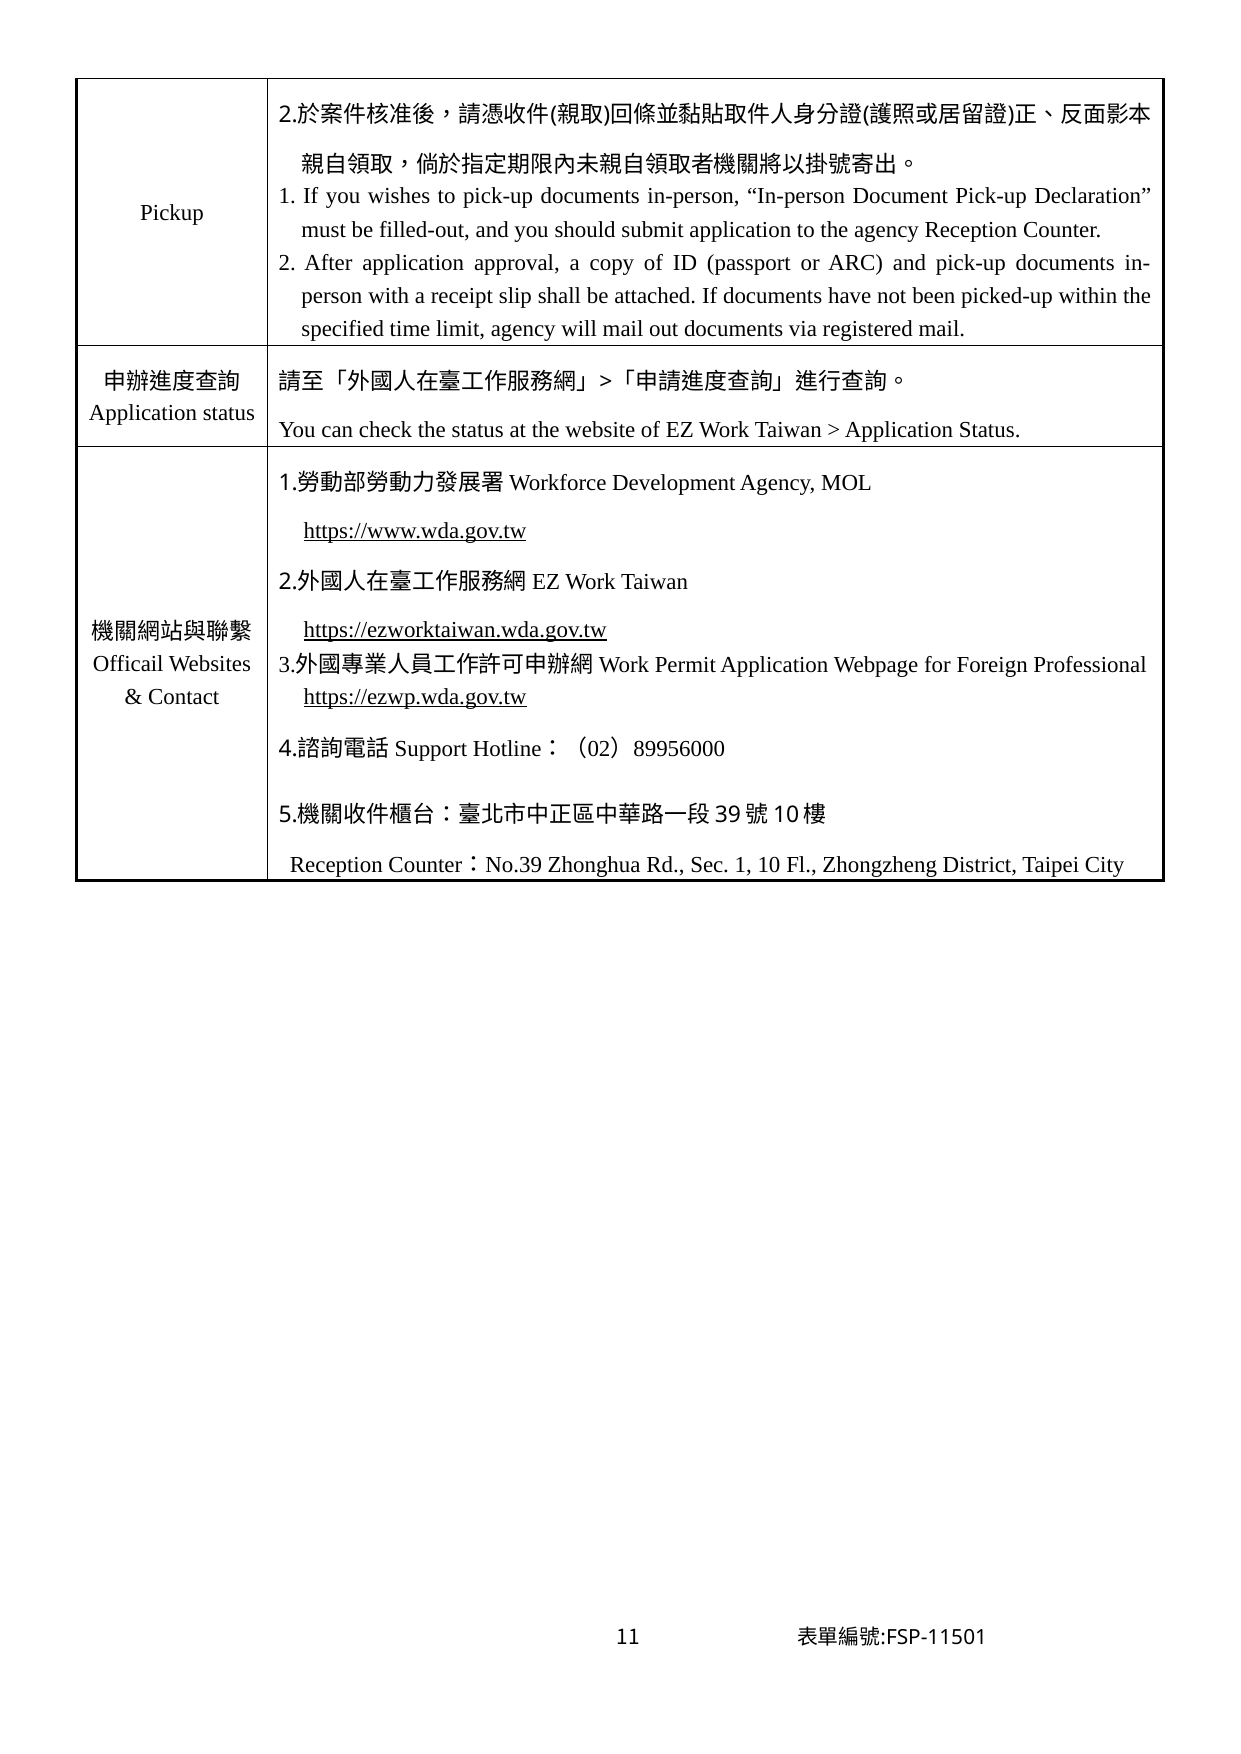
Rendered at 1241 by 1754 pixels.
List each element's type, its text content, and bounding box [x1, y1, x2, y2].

table_cell 機關網站與聯繫 Officail Websites & Contact [78, 447, 267, 879]
table_cell Pickup [78, 79, 267, 345]
table_cell 1.勞動部勞動力發展署 Workforce Development Agency, MOL https://www.wda.gov.tw 2.外國人在臺工作服務網 EZ Work Taiwan https://ezworktaiwan.wda.gov.tw 3.外國專業人員工作許可申辦網 Work Permit Application Webpage for Foreign Professional https://ezwp.wda.gov.tw 4.諮詢電話 Support Hotline：（02）89956000 5.機關收件櫃台：臺北市中正區中華路一段39號10樓 Reception Counter：No.39 Zhonghua Rd., Sec. 1, 10 Fl., Zhongzheng District, Taipei City [268, 447, 1162, 879]
table_cell 請至「外國人在臺工作服務網」>「申請進度查詢」進行查詢。 You can check the status at the website of EZ Work Taiwan > Application Status. [268, 346, 1162, 446]
table_cell 申辦進度查詢 Application status [78, 346, 267, 446]
table_cell 2.於案件核准後，請憑收件(親取)回條並黏貼取件人身分證(護照或居留證)正、反面影本親自領取，倘於指定期限內未親自領取者機關將以掛號寄出。 1. If you wishes to pick-up documents in-person, “In-person Document Pick-up Declaration” must be filled-out, and you should submit application to the agency Reception Counter. 2. After application approval, a copy of ID (passport or ARC) and pick-up documents in-person with a receipt slip shall be attached. If documents have not been picked-up within the specified time limit, agency will mail out documents via registered mail. [268, 79, 1162, 345]
